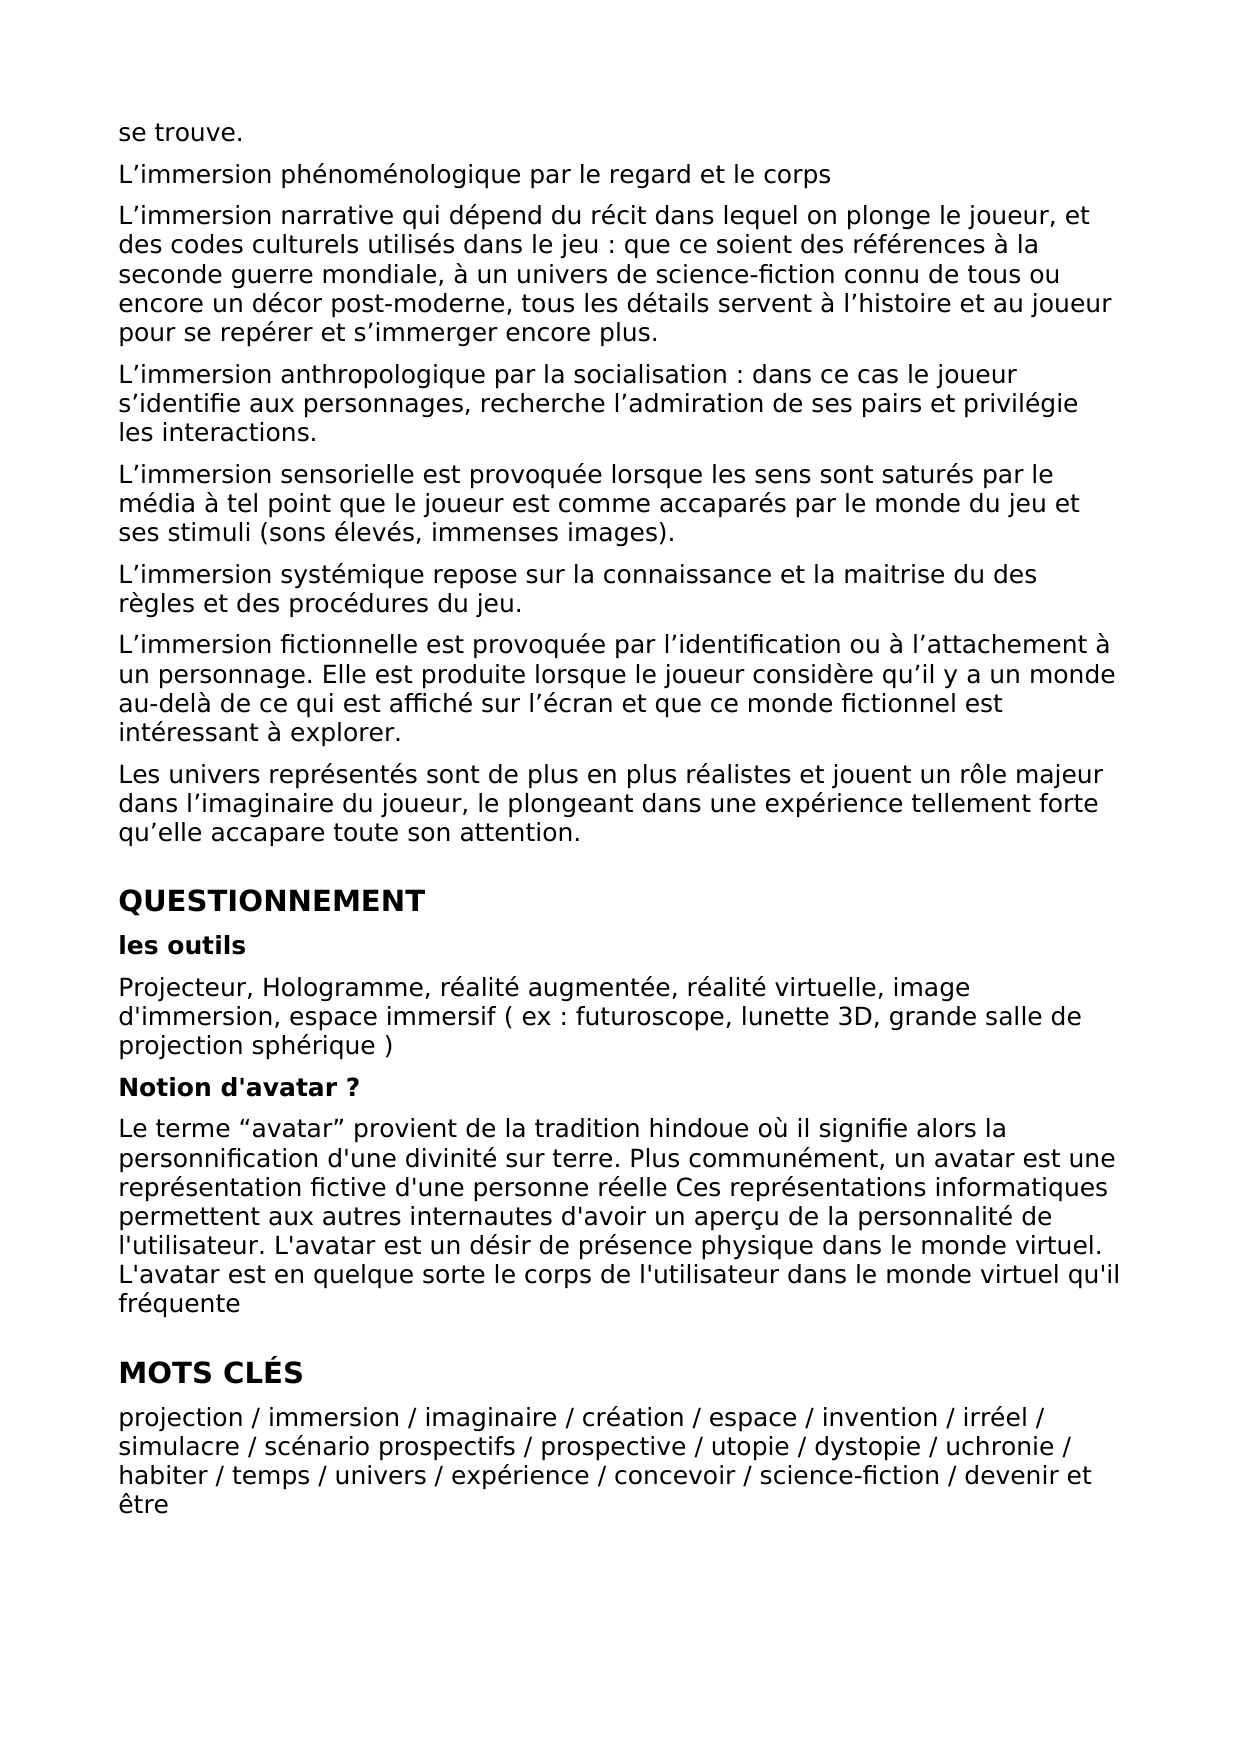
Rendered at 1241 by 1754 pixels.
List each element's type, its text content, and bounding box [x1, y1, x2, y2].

text Notion d'avatar ? [118, 1073, 1122, 1102]
text L’immersion narrative qui dépend du récit dans lequel on plonge le joueur, et des codes culturels utilisés dans le jeu : que ce soient des références à la seconde guerre mondiale, à un univers de science-fiction connu de tous ou encore un décor post-moderne, tous les détails servent à l’histoire et au joueur pour se repérer et s’immerger encore plus. [118, 201, 1122, 347]
text les outils [118, 931, 1122, 960]
text Projecteur, Hologramme, réalité augmentée, réalité virtuelle, image d'immersion, espace immersif ( ex : futuroscope, lunette 3D, grande salle de projection sphérique ) [118, 973, 1122, 1060]
text L’immersion systémique repose sur la connaissance et la maitrise du des règles et des procédures du jeu. [118, 560, 1122, 618]
subtitle MOTS CLÉS [118, 1356, 1122, 1390]
text L’immersion fictionnelle est provoquée par l’identification ou à l’attachement à un personnage. Elle est produite lorsque le joueur considère qu’il y a un monde au-delà de ce qui est affiché sur l’écran et que ce monde fictionnel est intéressant à explorer. [118, 631, 1122, 747]
text Le terme “avatar” provient de la tradition hindoue où il signifie alors la personnification d'une divinité sur terre. Plus communément, un avatar est une représentation fictive d'une personne réelle Ces représentations informatiques permettent aux autres internautes d'avoir un aperçu de la personnalité de l'utilisateur. L'avatar est un désir de présence physique dans le monde virtuel. L'avatar est en quelque sorte le corps de l'utilisateur dans le monde virtuel qu'il fréquente [118, 1114, 1122, 1319]
text L’immersion phénoménologique par le regard et le corps [118, 160, 1122, 189]
subtitle QUESTIONNEMENT [118, 885, 1122, 919]
text projection / immersion / imaginaire / création / espace / invention / irréel / simulacre / scénario prospectifs / prospective / utopie / dystopie / uchronie / habiter / temps / univers / expérience / concevoir / science-fiction / devenir et être [118, 1403, 1122, 1519]
text se trouve. [118, 118, 1122, 147]
text L’immersion anthropologique par la socialisation : dans ce cas le joueur s’identifie aux personnages, recherche l’admiration de ses pairs et privilégie les interactions. [118, 360, 1122, 447]
text Les univers représentés sont de plus en plus réalistes et jouent un rôle majeur dans l’imaginaire du joueur, le plongeant dans une expérience tellement forte qu’elle accapare toute son attention. [118, 760, 1122, 847]
text L’immersion sensorielle est provoquée lorsque les sens sont saturés par le média à tel point que le joueur est comme accaparés par le monde du jeu et ses stimuli (sons élevés, immenses images). [118, 460, 1122, 547]
